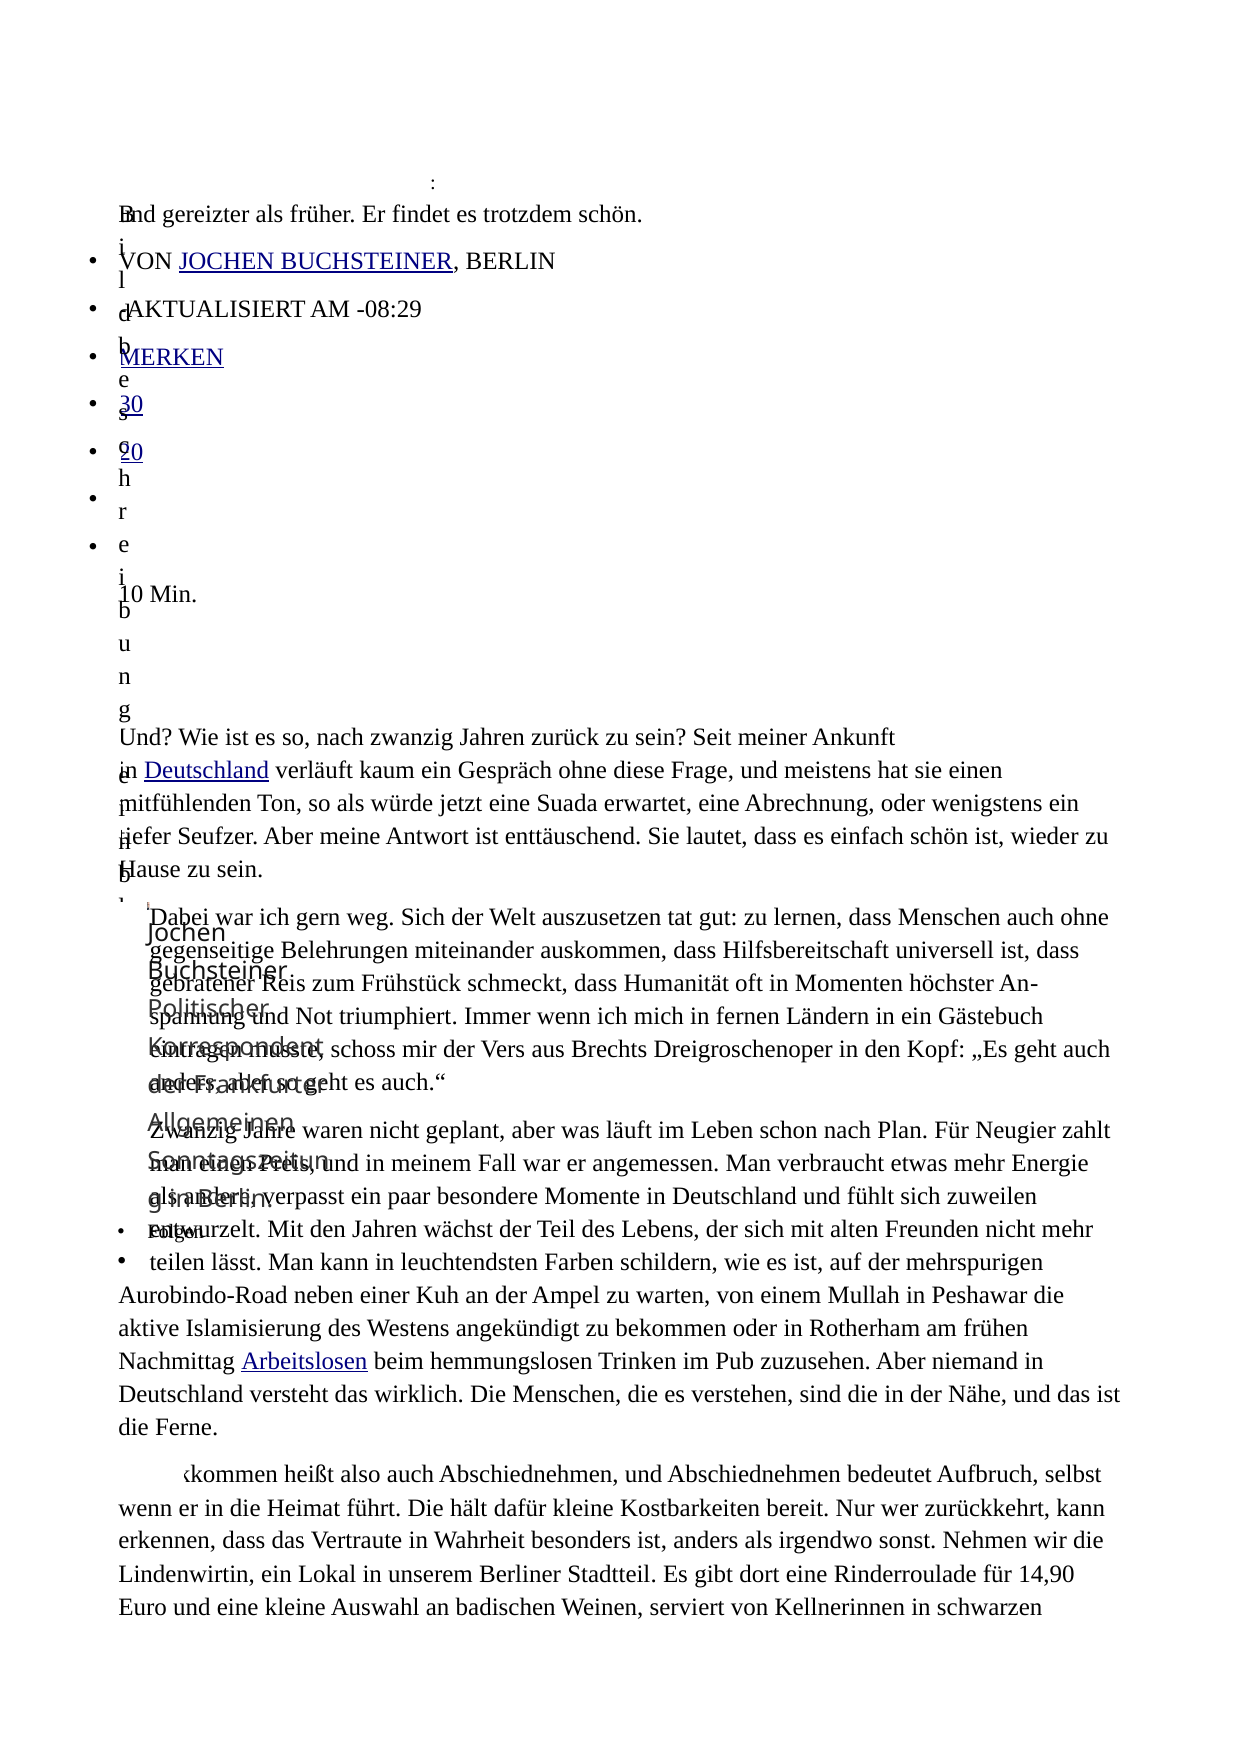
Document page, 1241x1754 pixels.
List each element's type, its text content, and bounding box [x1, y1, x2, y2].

text Zurückkommen heißt also auch Abschiednehmen, und Abschiednehmen bedeutet Aufbruch, selbst wenn er in die Heimat führt. Die hält dafür kleine Kostbarkeiten bereit. Nur wer zurückkehrt, kann erkennen, dass das Vertraute in Wahrheit besonders ist, anders als irgendwo sonst. Nehmen wir die Lindenwirtin, ein Lokal in unserem Berliner Stadtteil. Es gibt dort eine Rinderroulade für 14,90 Euro und eine kleine Aus­wahl an badischen Weinen, serviert von Kellnerinnen in schwarzen [118, 1459, 1122, 1620]
list VON JOCHEN BUCHSTEINER, BERLIN [121, 246, 1122, 275]
subtitle UMZUG NACH BERLINZurück auf dem sinkenden Schiff [219, 166, 1240, 200]
list 30 [121, 389, 1122, 418]
list MERKEN [121, 342, 1122, 370]
text Und? Wie ist es so, nach zwanzig Jahren zurück zu sein? Seit meiner Ankunft in Deutschland verläuft kaum ein Gespräch ohne diese Frage, und meistens hat sie einen mitfühlenden Ton, so als würde jetzt eine Suada erwartet, eine Abrechnung, oder wenigstens ein tiefer Seufzer. Aber meine Antwort ist enttäuschend. Sie lautet, dass es einfach schön ist, wieder zu Hause zu sein. [121, 722, 1122, 883]
text Unser Korrespondent war zwanzig Jahre im Ausland, jetzt ist er wieder in Deutschland. Es ist rauer und gereizter als früher. Er findet es trotzdem schön. [0, 166, 1122, 227]
text Dabei war ich gern weg. Sich der Welt auszusetzen tat gut: zu lernen, dass Menschen auch ohne gegenseitige Belehrungen miteinander auskommen, dass Hilfsbereitschaft universell ist, dass gebrate­ner Reis zum Frühstück schmeckt, dass Humanität oft in Momenten höchster An­spannung und Not triumphiert. Immer wenn ich mich in fernen Ländern in ein Gästebuch eintragen musste, schoss mir der Vers aus Brechts Dreigroschenoper in den Kopf: „Es geht auch anders, aber so geht es auch.“ [118, 902, 1122, 1275]
list 20 [121, 437, 1122, 466]
text Zwanzig Jahre waren nicht geplant, aber was läuft im Leben schon nach Plan. Für Neugier zahlt man einen Preis, und in meinem Fall war er angemessen. Man verbraucht etwas mehr Energie als andere, verpasst ein paar besondere Momente in Deutschland und fühlt sich zuweilen entwurzelt. Mit den Jahren wächst der Teil des Lebens, der sich mit alten Freunden nicht mehr teilen lässt. Man kann in leuchtendsten Farben schildern, wie es ist, auf der mehrspurigen Aurobindo-Road neben einer Kuh an der Ampel zu warten, von einem Mullah in Peshawar die aktive Islamisierung des Westens angekündigt zu bekommen oder in Rotherham am frühen Nachmittag Arbeitslosen beim hemmungslosen Trinken im Pub zuzusehen. Aber niemand in Deutschland versteht das wirklich. Die Menschen, die es verstehen, sind die in der Nähe, und das ist die Ferne. [118, 1115, 1122, 1441]
text 10 Min. [121, 579, 1122, 608]
list -AKTUALISIERT AM -08:29 [121, 294, 1122, 323]
